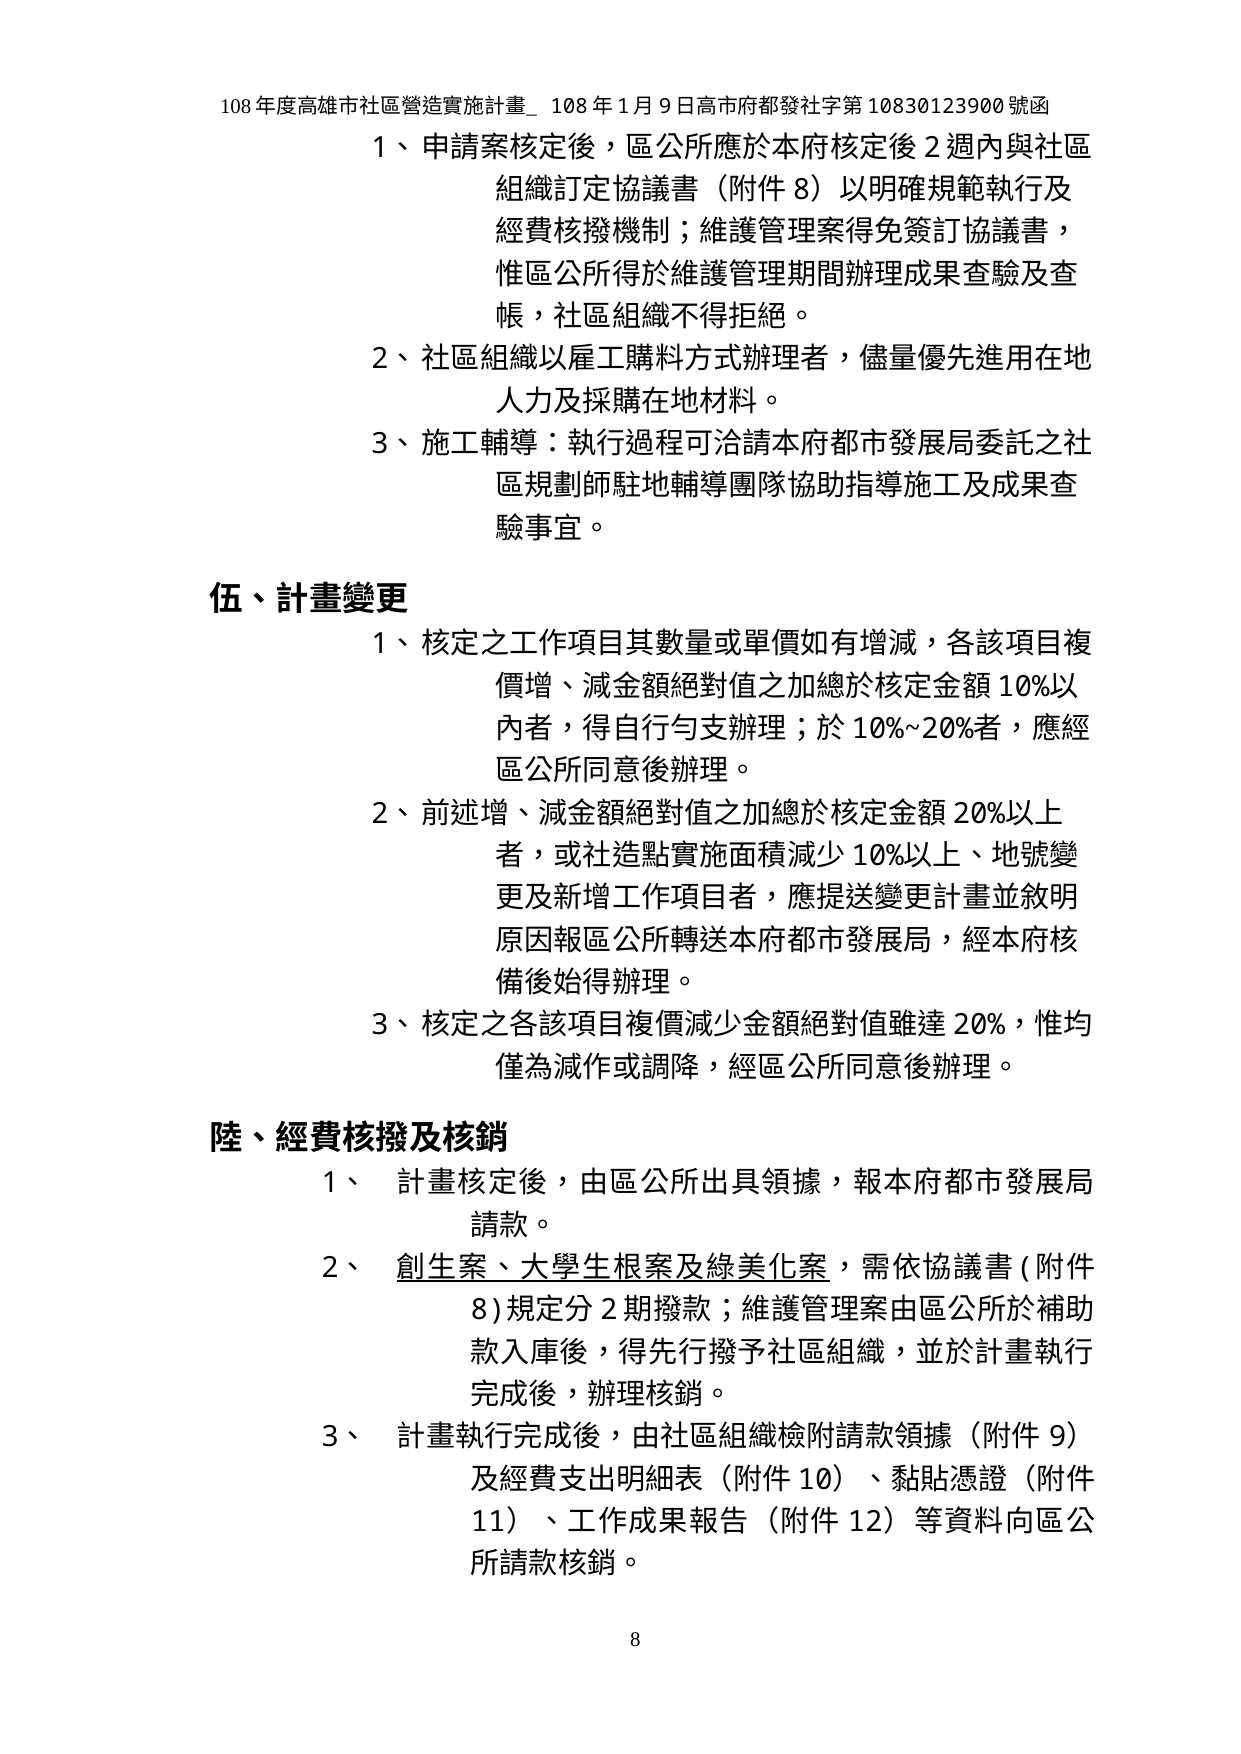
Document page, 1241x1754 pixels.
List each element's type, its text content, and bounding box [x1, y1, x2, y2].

table_cell 創生案 補助項目 社區為發展地方產業，提出具展現地方特色的空間營造系列規劃，由社區居民、在地職人匠師協力合作，以設計手法加值運用社區閒置空間，進行空間活化再生的地方創生行動，進而帶動青創、青農、新創、農漁產行銷、深度旅遊等地方產業發展。 收件窗口及本府受理申請時間 由各區公所收件，經區公所初核後送至本府都市發展局申請。 受理申請時間：108年5月31日止。 補助額度 就社區整體發展需求，至少提出3年期之整體環境營造構想；各年期之單一提案以不超過30萬元為原則，同一年度最多可提3案。 經費編列原則請參考附件1及附件5。 申請文件及方式 檢附申請表（附件2）、提案計畫書（附件5)、整體規劃報告(附件6)各1份，並附本年度欲施作營造點之2年以上之土地使用同意書（附件4）或土地管理機關（構）同意文件影本（如屬公有或公營事業土地，同意使用期限得依各該管理機關規定辦理；如屬未登錄地，由區公所就近協助會勘確認，得免附土地使用同意書)；如屬社團，應另附組織章程。 提案計畫書以A4規格紙張、直式橫寫左側裝訂、標楷體14號字撰寫，並以不超過15頁為原則。 申請文件送請區公所收件，並經區公所初核後，送本府都市發展局彙整，以安排會勘確認可行性。 計畫審查 審查程序：由本府都市發展局遴聘學者專家組成審查小組，就各區彙送之提案計畫召開會議分批審查。 審查原則： 1.社區居民的參與程度 2.執行可行性及經費合理性 3.後續維護管理能力 4.是否有益社區產業發展 5.公益回饋方案 計畫核定 提案計畫經審查(修正)通過後以公函核定並通知區公所及社區組織，由社區組織據以執行。 採一次審查分年核定辦理。 大學生根案(社區組織篇) 補助項目 結合大專院校師生的參與，與社區居民共同探索環境資源與地方特色，發掘社區內具有共同記憶或代表性的閒置空間，加以活化利用，共同營造出具環境美質、功能性及創意性的特色空間。學生參與部分請參考【大學生根案之學生競賽活動】 操作方式 社區組織提供可施作之營造點與初步構想(附件3)，透過蹲點計畫評選出參與提案設計的學生創作團隊，創作團隊須完成提案計畫書，經審查通過及修正後，予以補助社區組織施作。 補助額度 單一申請提案以不超過30萬元為原則，申請個案土地面積需100 m²(含)以上。 經費編列原則請參考附件1及附件5。 執行流程說明 報名階段：108年1月19日前 社區需檢附大學生根營造點及初步構想申請表(附件3)至轄內區公所，經區公所於一周內初核後，送本府都市發展局彙整，以安排會勘確認可行性。 社區請於媒合會議前，檢送土地（房屋）使用同意書影本（附件4）或土地（房屋）管理機關同意文件影本（如屬公有或公營事業，同意使用期限得依各該管理機關規定辦理）至本府都市發展局；未及於媒合會議前取得者，取消提案。 媒合會議 社區需指派代表出席媒合會議，並向創作團隊介紹營造點及社區特色，創作團隊與社區互相瞭解後，進行媒合，1個社區提案可媒合多組團隊。 未媒合成功之社區，由本府都市發展局委託之社區規劃師輔導團隊(以下簡稱輔導團隊)協助社區，轉提創生案或綠美化案等其他適宜方案。 蹲點計畫評選會 由本府都市發展局遴聘學者專家3~5人及社區代表3人（含）以下組成評選小組，就各組創作團隊所完成之社區蹲點計畫進行評選評定名次，原則取第1、2名，惟如提案內容不理想，得從缺。 評選原則 社區概況與營造主題之瞭解。 蹲點計畫可行性。 具有獨特創新作為或構想。 設計標的初步規劃構想之可行性。 溝通及簡報能力。 提案審查會 評選出最佳的創作團隊需與社區共同討論營造點設計方案後，完成提案計畫書(附件5)，由社區檢附提案申請表(附件2)及提案計畫書送所轄區公所初核後，函送本府都市發展局進行提案計畫審查，由本府都市發展局遴聘學者專家3~5人組成審查小組，提供計畫後續執行修改建議。 審查原則 社區居民的參與程度。 執行可行性及經費合理性。 後續維護管理能力。 修正與核定 蹲點計畫修正 蹲點計畫評選為第1名之創作團隊應依評選小組之評選意見，開始蹲點社區，並於規定期限內與社區組織共同討論完成提案計畫書。如第1名創作團隊因故放棄執行蹲點計畫，則依序由第2名創作團隊遞補。 評選後，無團隊入選之社區或第1、2名創作團隊皆放棄執行蹲點計畫，由輔導團隊協助評估輔導，另提適切方案辦理。 提案計畫修正 提案計畫審查後，創作團隊應依審查小組之審查意見，與社區組織及輔導團隊共同研討後，修正提案計畫書，交由社區組織提送區公所轉本府都市發展局核定後，由社區組織據以實施；如創作團隊未能完成修正，則由輔導團隊協助完成提案計畫書修正。 提案核定 提案計畫經公函核定並通知區公所及社區組織、創作團隊，由社區組織負責執行，創作團隊則負責執行過程紀錄。 綠美化案 補助項目 閒置空地整理及簡易綠美化。 107年度「清淨家園社區營造計畫」已審查通過，尚未核定之提案。 收件窗口及本府受理申請時間 由各區公所收件，經區公所初核後送至本府都市發展局申請。 受理申請時間：108年5月31日止。 補助額度 單一申請提案以不超過20萬元為原則，如申請地點面積過大，得考量整體營造需求，整體設計，分期辦理。 前項經費編列原則請參考附件1及附件5。 申請文件及方式 檢附申請表（附件2）、提案計畫書（附件5)各1份，並附2年以上之土地使用同意書（附件4）或土地管理機關（構）同意文件影本（如屬公有或公營事業土地，同意使用期限得依各該管理機關規定辦理；如屬未登錄地，由區公所就近協助會勘確認，得免附土地使用同意書；如屬社團，應另附組織章程。 提案計畫書以A4規格紙張、直式橫寫左側裝訂、標楷體14號字撰寫，並以不超過10頁為原則。 申請文件送請區公所收件，並經區公所初核後，送本府都市發展局審查。 計畫審查 審查程序：由本府都市發展局遴聘學者專家組成審查小組，就各區彙送之提案計畫召開會議分批審查。 審查原則 1.社區居民的參與程度。 2.執行可行性及經費合理性。 3.後續維護管理能力。 計畫核定 提案計畫經審查(修正)通過後以公函核定並通知區公所及社區組織，由社區組織據以執行。 分期計畫得一次核定。 維護管理案 補助項目 既有社造點維護管理 於105年12月31日以前獲政府相關綠美化補助完成之新增社造點，得申請維護管理所需之工具、材料、植栽補植等費用；已申請過之社區，每2年得申請1次。惟因社區組織疏於管理，致現況不佳者，不予補助。 社區園藝行維護管理：針對本府補助完成之社區園藝行。 一般性維護：含購買苗木、育苗、教學及社區堆肥場...等所需之工具、材料、行政作業等費用，以持續供應各社區植栽需求。 災損修復：因天然災害或其它未能預見之情形所導致設施、苗木毀損，其修復所需之工具、材料、補苗及行政作業等費用。 收件窗口及本府受理申請時間 由各區公所收件，經區公所初核後送至本府都市發展局申請。 受理申請時間： 既有社造點及社區園藝行之一般性維護： 108年3月31日止。 社區園藝行災損修復：災害發生日起30日內。 補助額度 既有社造點維護管理： 依實際丈量維護面積乘以單價30元/㎡計算，每一社區組織以不超過2萬元為原則，每2年得申請1次。 維護面積如大於(含)1,500m²者，補助額度為3萬元。 社區園藝行維護管理 一般性維護：每一場以不超過12萬元為原則；如有特殊情形，得專案簽報同意調增額度。 災損修復：每一場以不超過20萬元為原則；如有特殊情形，得專案簽報同意調增額度。 申請文件及方式 既有社造點及社區園藝行一般性維護管理： 檢附申請表（附件2）、切結書正本（附件7）、現況良好之彩色照片6張(註明拍攝日期)，並附以前年度最新核定補助公文影本及足資證明係以前年度完成社造點之證明文件(需清楚載明核定之地段地號及面積)；社區園藝行需另檢附經費明細表。 申請文件送請區公所收件。各區公所於截止申請日前彙整提案，辦理現勘並丈量維護面積，完成初核後送本府都市發展局。 社區園藝行之災損修復 檢附申請表（附件2）、切結書正本（附件7）、災損情形之彩色照片6張(註明拍攝日期)、經費明細表，並敘明災損來源及園藝行損失數量。 申請文件送請區公所收件，並經區公所初核後，送本府都市發展局審查。 計畫審查 由本府都市發展局書面審查。 計畫核定 提案計畫經審查(修正)通過後以公函核定並通知區公所及社區組織，由社區組織據以執行。 計畫執行 申請案核定後，區公所應於本府核定後2週內與社區組織訂定協議書（附件8）以明確規範執行及經費核撥機制；維護管理案得免簽訂協議書，惟區公所得於維護管理期間辦理成果查驗及查帳，社區組織不得拒絕。 社區組織以雇工購料方式辦理者，儘量優先進用在地人力及採購在地材料。 施工輔導：執行過程可洽請本府都市發展局委託之社區規劃師駐地輔導團隊協助指導施工及成果查驗事宜。 計畫變更 核定之工作項目其數量或單價如有增減，各該項目複價增、減金額絕對值之加總於核定金額10%以內者，得自行勻支辦理；於10%~20%者，應經區公所同意後辦理。 前述增、減金額絕對值之加總於核定金額20%以上者，或社造點實施面積減少10%以上、地號變更及新增工作項目者，應提送變更計畫並敘明原因報區公所轉送本府都市發展局，經本府核備後始得辦理。 核定之各該項目複價減少金額絕對值雖達20%，惟均僅為減作或調降，經區公所同意後辦理。 經費核撥及核銷 計畫核定後，由區公所出具領據，報本府都市發展局請款。 創生案、大學生根案及綠美化案，需依協議書(附件8)規定分2期撥款；維護管理案由區公所於補助款入庫後，得先行撥予社區組織，並於計畫執行完成後，辦理核銷。 計畫執行完成後，由社區組織檢附請款領據（附件9）及經費支出明細表（附件10）、黏貼憑證（附件11）、工作成果報告（附件12）等資料向區公所請款核銷。 本府都市發展局依審計法施行細則第25條規定通知審計機關原始憑證採就地審計。 經費完成核銷後，區公所檢具結算報表正本（附件13）、區公所支出憑證影本（須蓋與正本相符及職章）及工作成果報告，送本府都市發展局結案。 計畫撤銷 計畫因故無法執行或未依計畫執行者，得由社區組織申請或由本府都市發展局逕行撤銷計畫，並辦理補助款繳回作業。 成果查核及獎勵 一、為暸解計畫執行成效，計畫執行期間，區公所應予督導並作成紀錄，本府都市發展局並得派員或邀請專家學者前往訪視；計畫執行成果視需要辦理評比給予適當獎勵，相關規定另行發布。 二、107年度「清淨家園社區營造計畫」競賽評比成績優良者得給予增額補助，其用途得作為維護管理及相關行政費用，其經費核撥及核銷準依第陸點規定辦理。 三、督導社區執行成效良好之區公所，有功同仁得予敘獎。 [148, 123, 1106, 1582]
